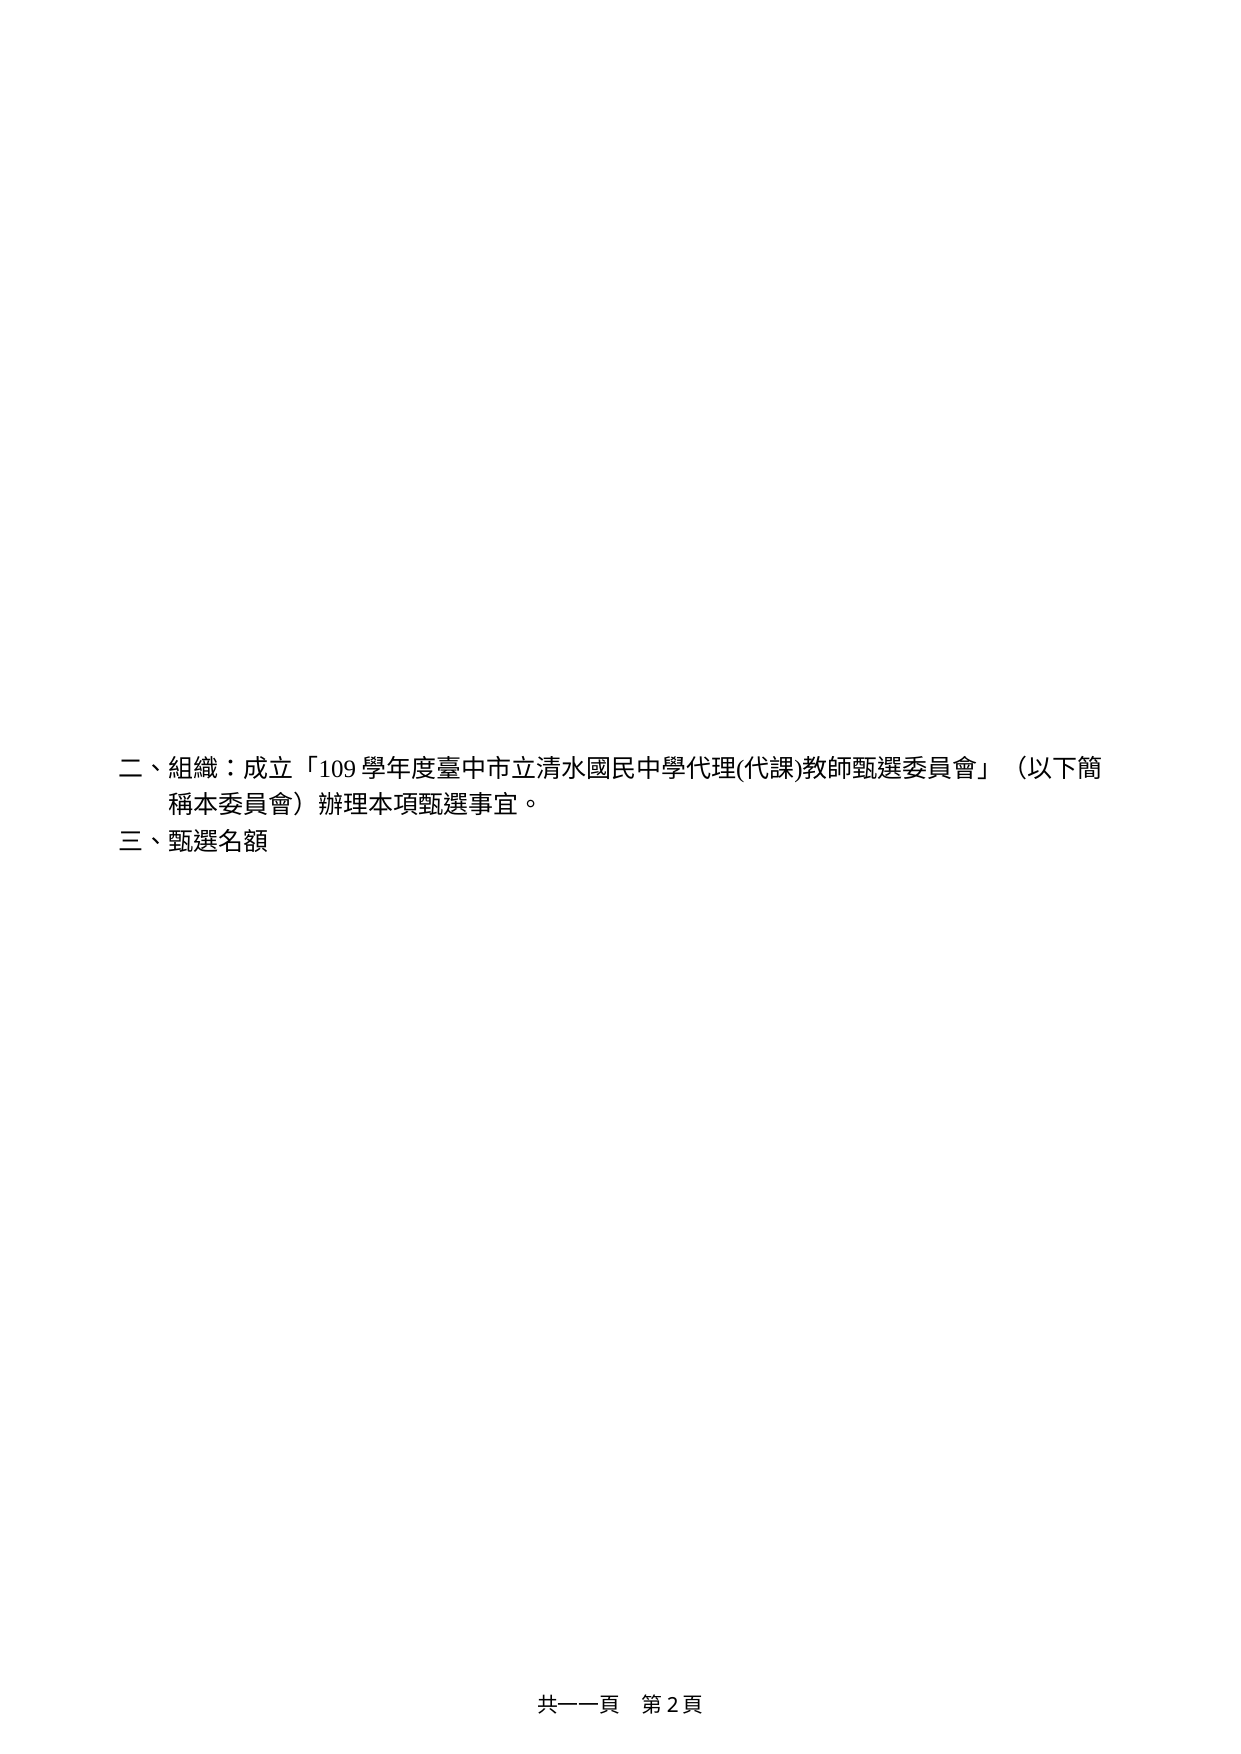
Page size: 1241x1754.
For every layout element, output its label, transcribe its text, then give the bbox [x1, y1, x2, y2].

text 三、甄選名額 [118, 821, 1122, 857]
text 二、組織：成立「109學年度臺中市立清水國民中學代理(代課)教師甄選委員會」（以下簡稱本委員會）辦理本項甄選事宜。 [118, 749, 1122, 821]
